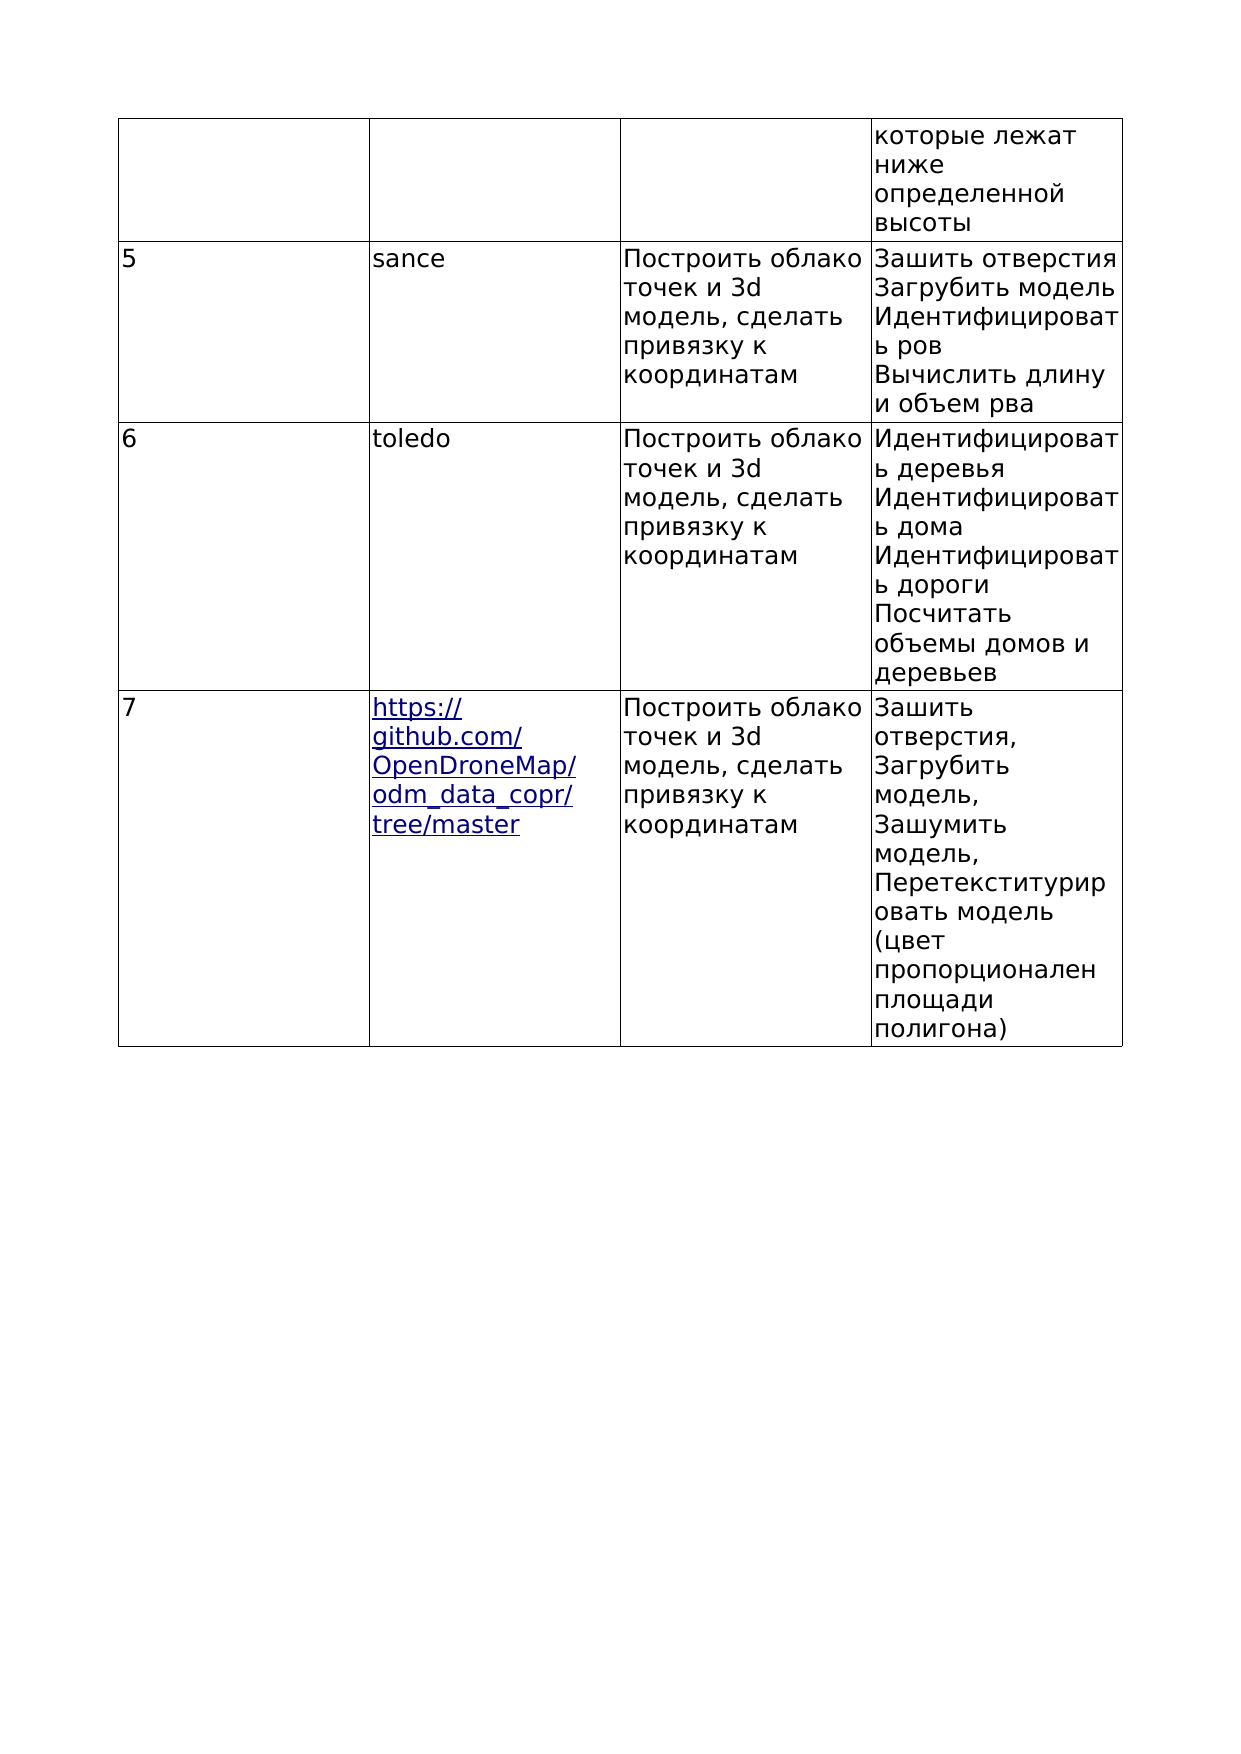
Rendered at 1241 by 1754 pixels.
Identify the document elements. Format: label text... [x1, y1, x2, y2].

table_cell 5 [119, 242, 369, 422]
table_cell [621, 119, 871, 241]
table_cell Зашить отверстия, Загрубить модель, Зашумить модель, Перетекститурировать модель (цвет пропорционален площади полигона) [872, 691, 1122, 1046]
table_cell Построить облако точек и 3d модель, сделать привязку к координатам [621, 242, 871, 422]
table_cell Зашить отверстия Загрубить модель Идентифицировать ров Вычислить длину и объем рва [872, 242, 1122, 422]
table_cell Построить облако точек и 3d модель, сделать привязку к координатам [621, 691, 871, 1046]
table_cell [119, 119, 369, 241]
table_cell 7 [119, 691, 369, 1046]
table_cell Идентифицировать деревья Идентифицировать дома Идентифицировать дороги Посчитать объемы домов и деревьев [872, 423, 1122, 690]
table_cell Построить облако точек и 3d модель, сделать привязку к координатам [621, 423, 871, 690]
table_cell toledo [370, 423, 620, 690]
table_cell sance [370, 242, 620, 422]
table_cell https://github.com/OpenDroneMap/odm_data_copr/tree/master [370, 691, 620, 1046]
table_cell 6 [119, 423, 369, 690]
table_cell [370, 119, 620, 241]
table_cell которые лежат ниже определенной высоты [872, 119, 1122, 241]
